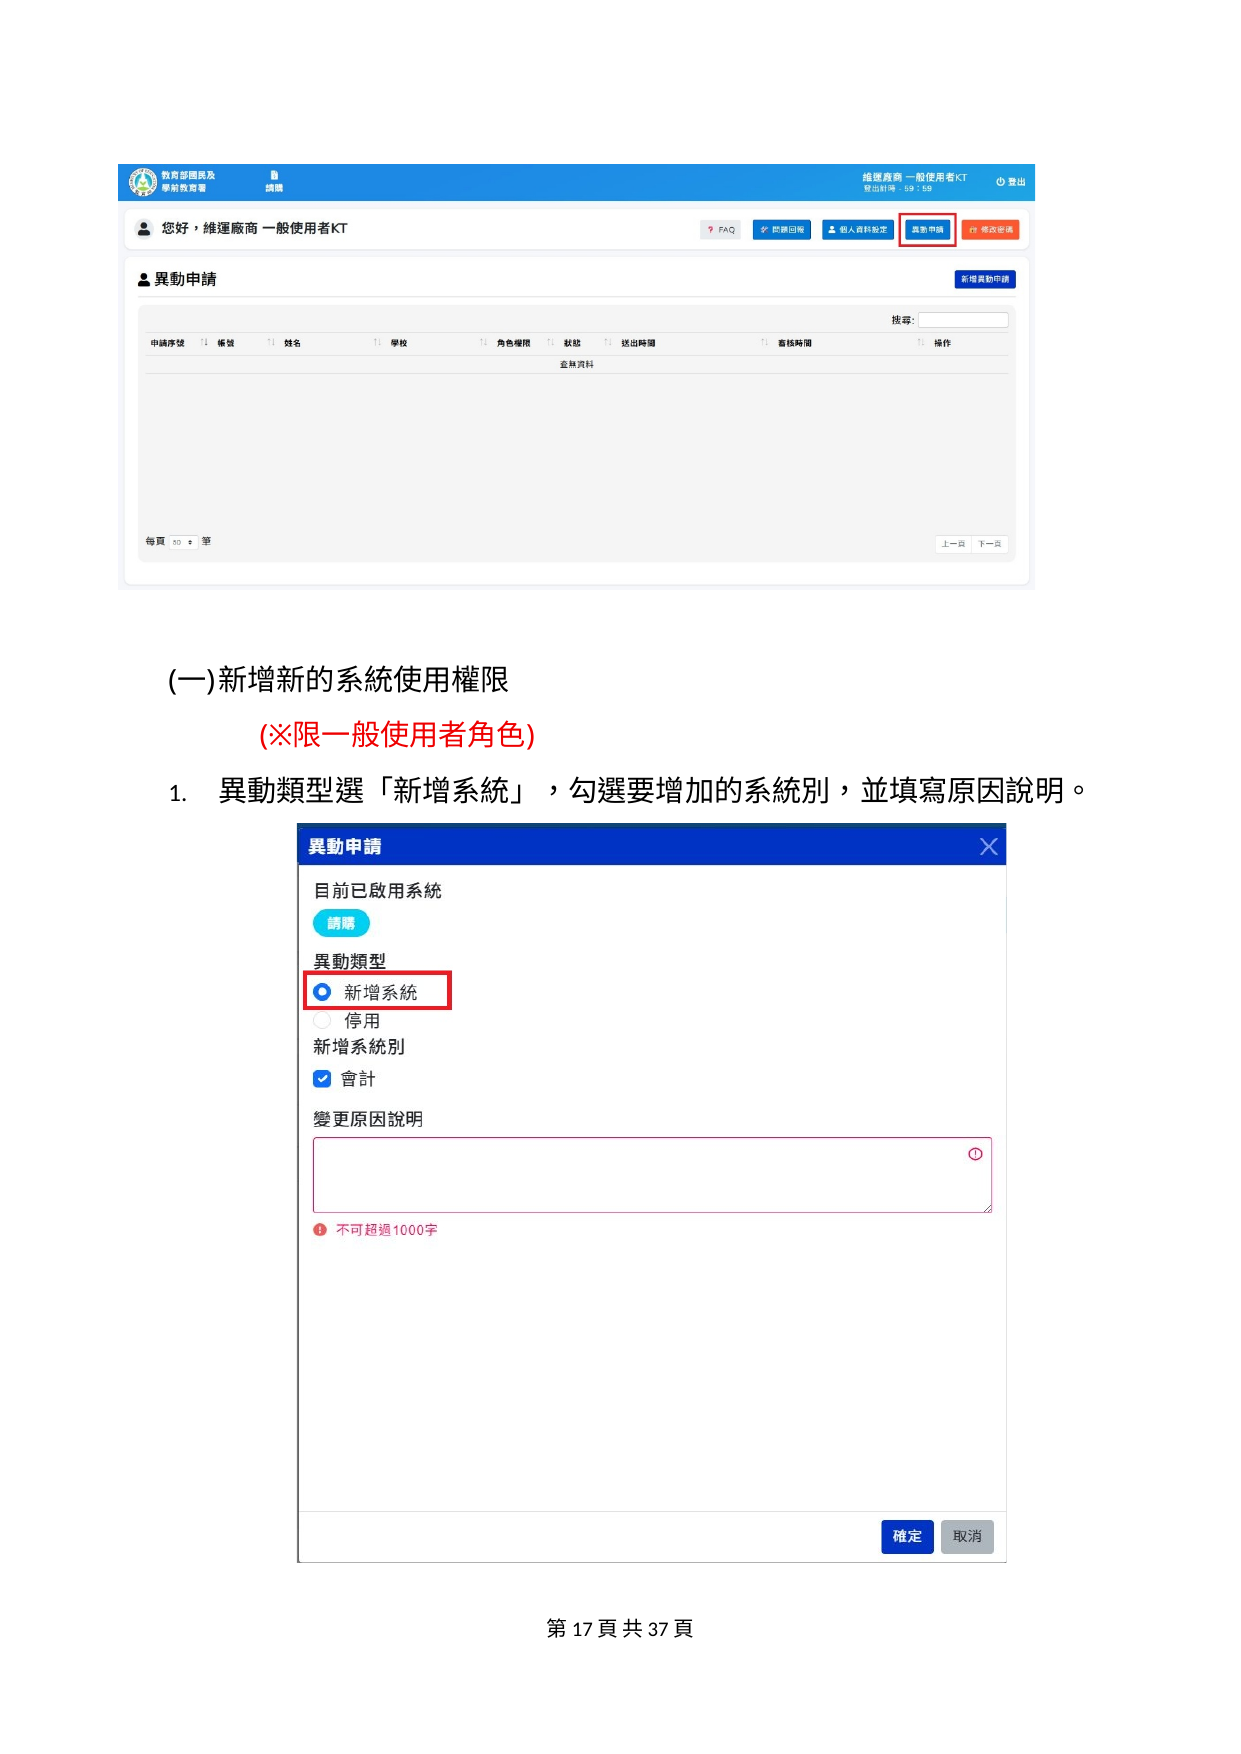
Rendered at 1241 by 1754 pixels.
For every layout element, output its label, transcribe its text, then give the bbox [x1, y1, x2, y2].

subtitle 新增新的系統使用權限 [168, 656, 1122, 698]
list (※限一般使用者角色) [259, 712, 1122, 754]
picture [296, 823, 1007, 1563]
picture [118, 164, 1036, 590]
list 異動類型選「新增系統」，勾選要增加的系統別，並填寫原因說明。 [168, 768, 1122, 810]
